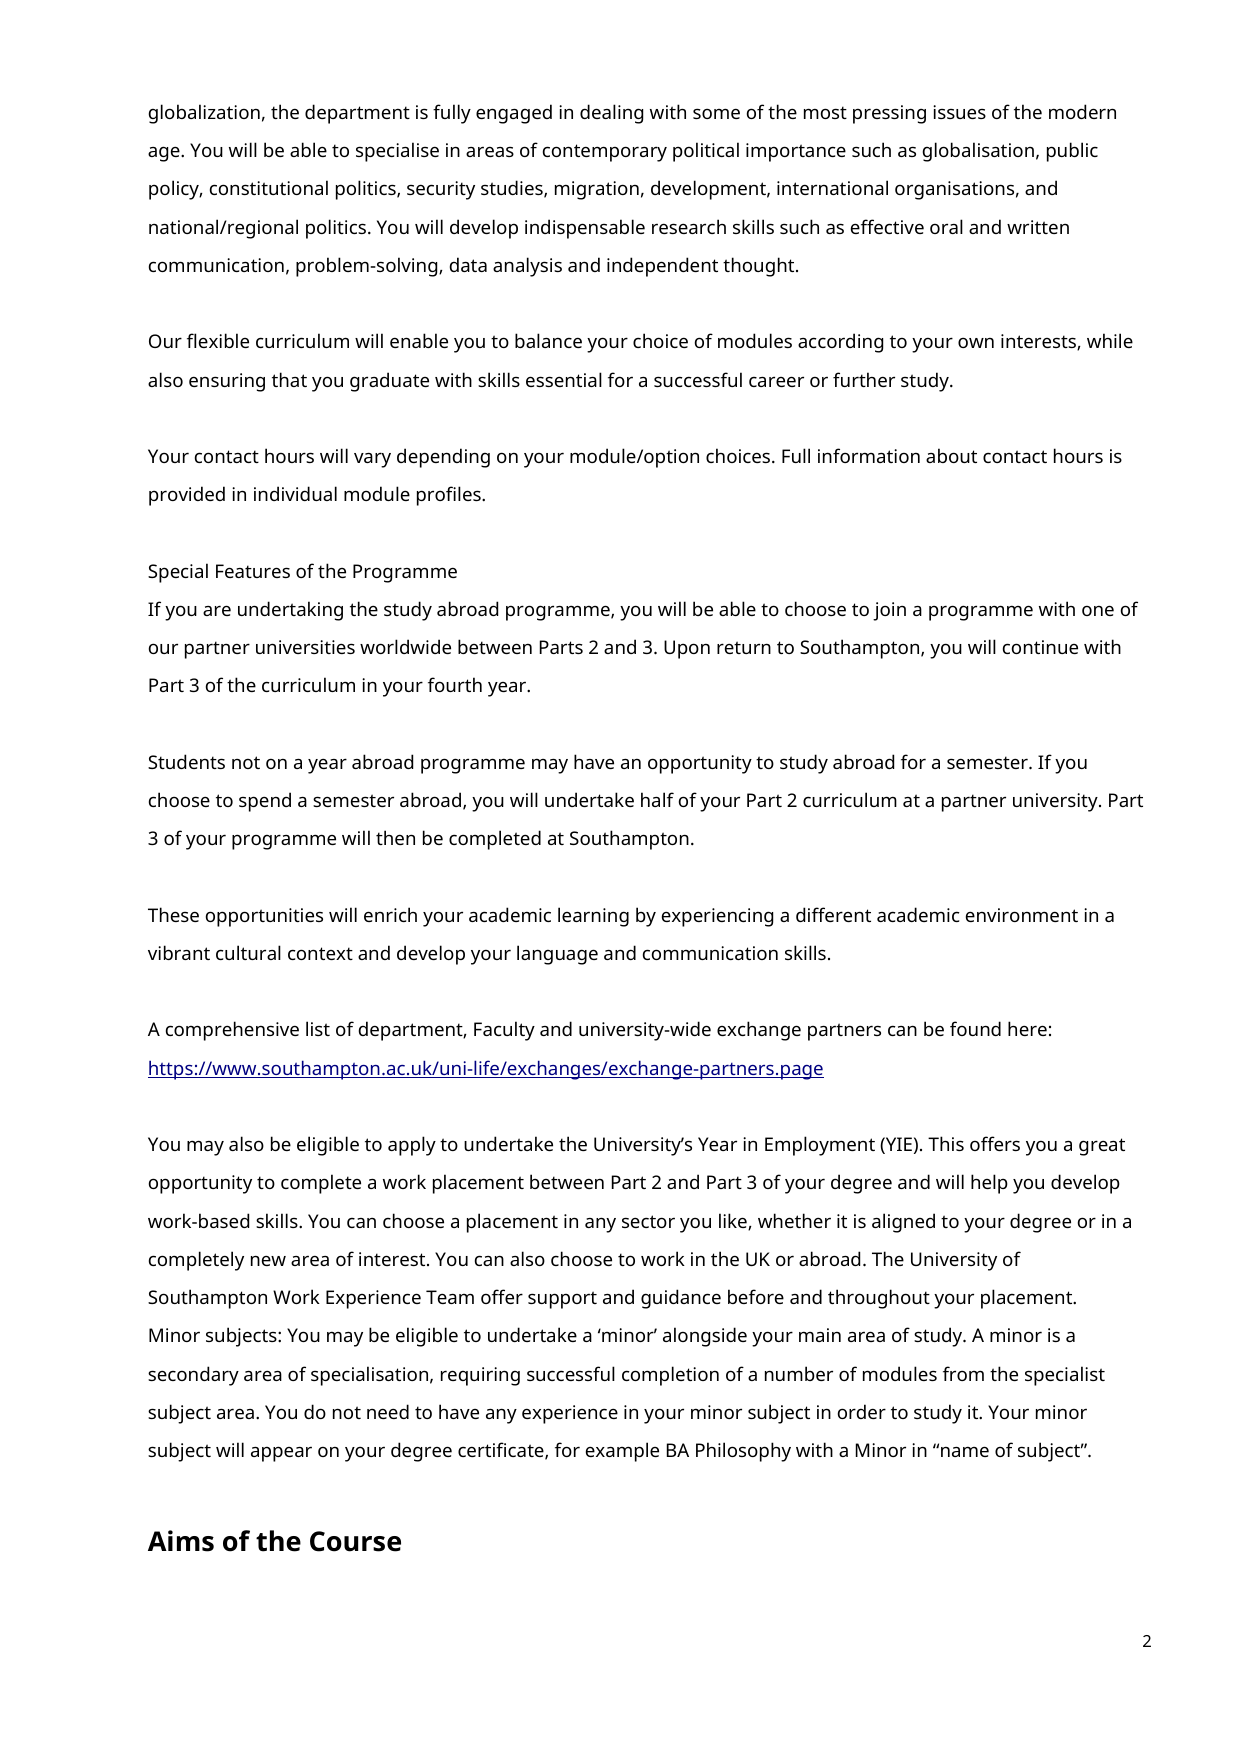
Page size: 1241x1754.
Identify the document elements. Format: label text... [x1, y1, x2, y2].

text globalization, the department is fully engaged in dealing with some of the most pressing issues of the modern age. You will be able to specialise in areas of contemporary political importance such as globalisation, public policy, constitutional politics, security studies, migration, development, international organisations, and national/regional politics. You will develop indispensable research skills such as effective oral and written communication, problem-solving, data analysis and independent thought. Our flexible curriculum will enable you to balance your choice of modules according to your own interests, while also ensuring that you graduate with skills essential for a successful career or further study. Your contact hours will vary depending on your module/option choices. Full information about contact hours is provided in individual module profiles. Special Features of the Programme If you are undertaking the study abroad programme, you will be able to choose to join a programme with one of our partner universities worldwide between Parts 2 and 3. Upon return to Southampton, you will continue with Part 3 of the curriculum in your fourth year. Students not on a year abroad programme may have an opportunity to study abroad for a semester. If you choose to spend a semester abroad, you will undertake half of your Part 2 curriculum at a partner university. Part 3 of your programme will then be completed at Southampton. These opportunities will enrich your academic learning by experiencing a different academic environment in a vibrant cultural context and develop your language and communication skills. A comprehensive list of department, Faculty and university-wide exchange partners can be found here: https://www.southampton.ac.uk/uni-life/exchanges/exchange-partners.page You may also be eligible to apply to undertake the University’s Year in Employment (YIE). This offers you a great opportunity to complete a work placement between Part 2 and Part 3 of your degree and will help you develop work-based skills. You can choose a placement in any sector you like, whether it is aligned to your degree or in a completely new area of interest. You can also choose to work in the UK or abroad. The University of Southampton Work Experience Team offer support and guidance before and throughout your placement. Minor subjects: You may be eligible to undertake a ‘minor’ alongside your main area of study. A minor is a secondary area of specialisation, requiring successful completion of a number of modules from the specialist subject area. You do not need to have any experience in your minor subject in order to study it. Your minor subject will appear on your degree certificate, for example BA Philosophy with a Minor in “name of subject”. [148, 99, 1145, 1463]
subtitle Aims of the Course [148, 1522, 1152, 1559]
